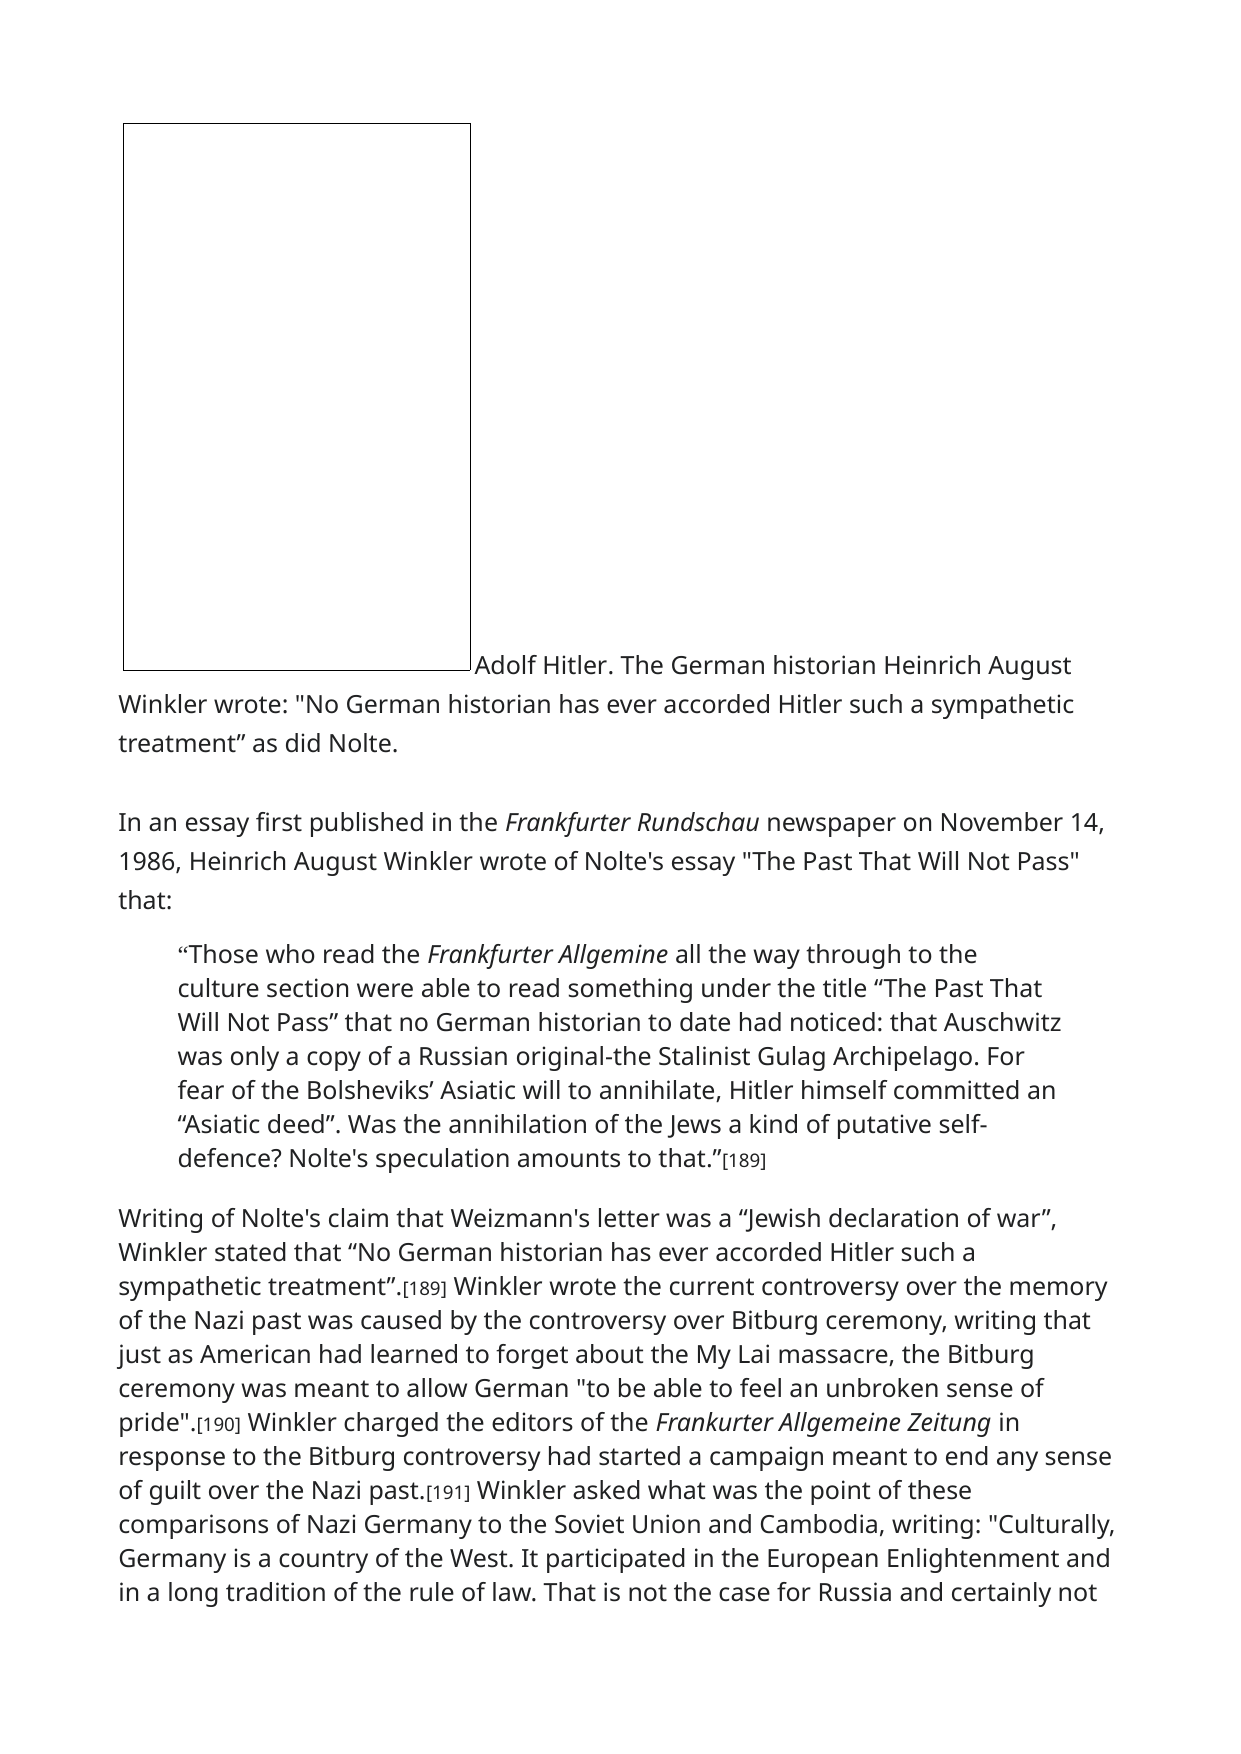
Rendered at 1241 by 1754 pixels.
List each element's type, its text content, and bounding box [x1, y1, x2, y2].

text Adolf Hitler. The German historian Heinrich August Winkler wrote: "No German historian has ever accorded Hitler such a sympathetic treatment” as did Nolte. [118, 118, 1122, 760]
text In an essay first published in the Frankfurter Rundschau newspaper on November 14, 1986, Heinrich August Winkler wrote of Nolte's essay "The Past That Will Not Pass" that: [118, 805, 1122, 917]
text Writing of Nolte's claim that Weizmann's letter was a “Jewish declaration of war”, Winkler stated that “No German historian has ever accorded Hitler such a sympathetic treatment”.[189] Winkler wrote the current controversy over the memory of the Nazi past was caused by the controversy over Bitburg ceremony, writing that just as American had learned to forget about the My Lai massacre, the Bitburg ceremony was meant to allow German "to be able to feel an unbroken sense of pride".[190] Winkler charged the editors of the Frankurter Allgemeine Zeitung in response to the Bitburg controversy had started a campaign meant to end any sense of guilt over the Nazi past.[191] Winkler asked what was the point of these comparisons of Nazi Germany to the Soviet Union and Cambodia, writing: "Culturally, Germany is a country of the West. It participated in the European Enlightenment and in a long tradition of the rule of law. That is not the case for Russia and certainly not [118, 1200, 1122, 1609]
text “Those who read the Frankfurter Allgemine all the way through to the culture section were able to read something under the title “The Past That Will Not Pass” that no German historian to date had noticed: that Auschwitz was only a copy of a Russian original-the Stalinist Gulag Archipelago. For fear of the Bolsheviks’ Asiatic will to annihilate, Hitler himself committed an “Asiatic deed”. Was the annihilation of the Jews a kind of putative self-defence? Nolte's speculation amounts to that.”[189] [177, 937, 1063, 1175]
